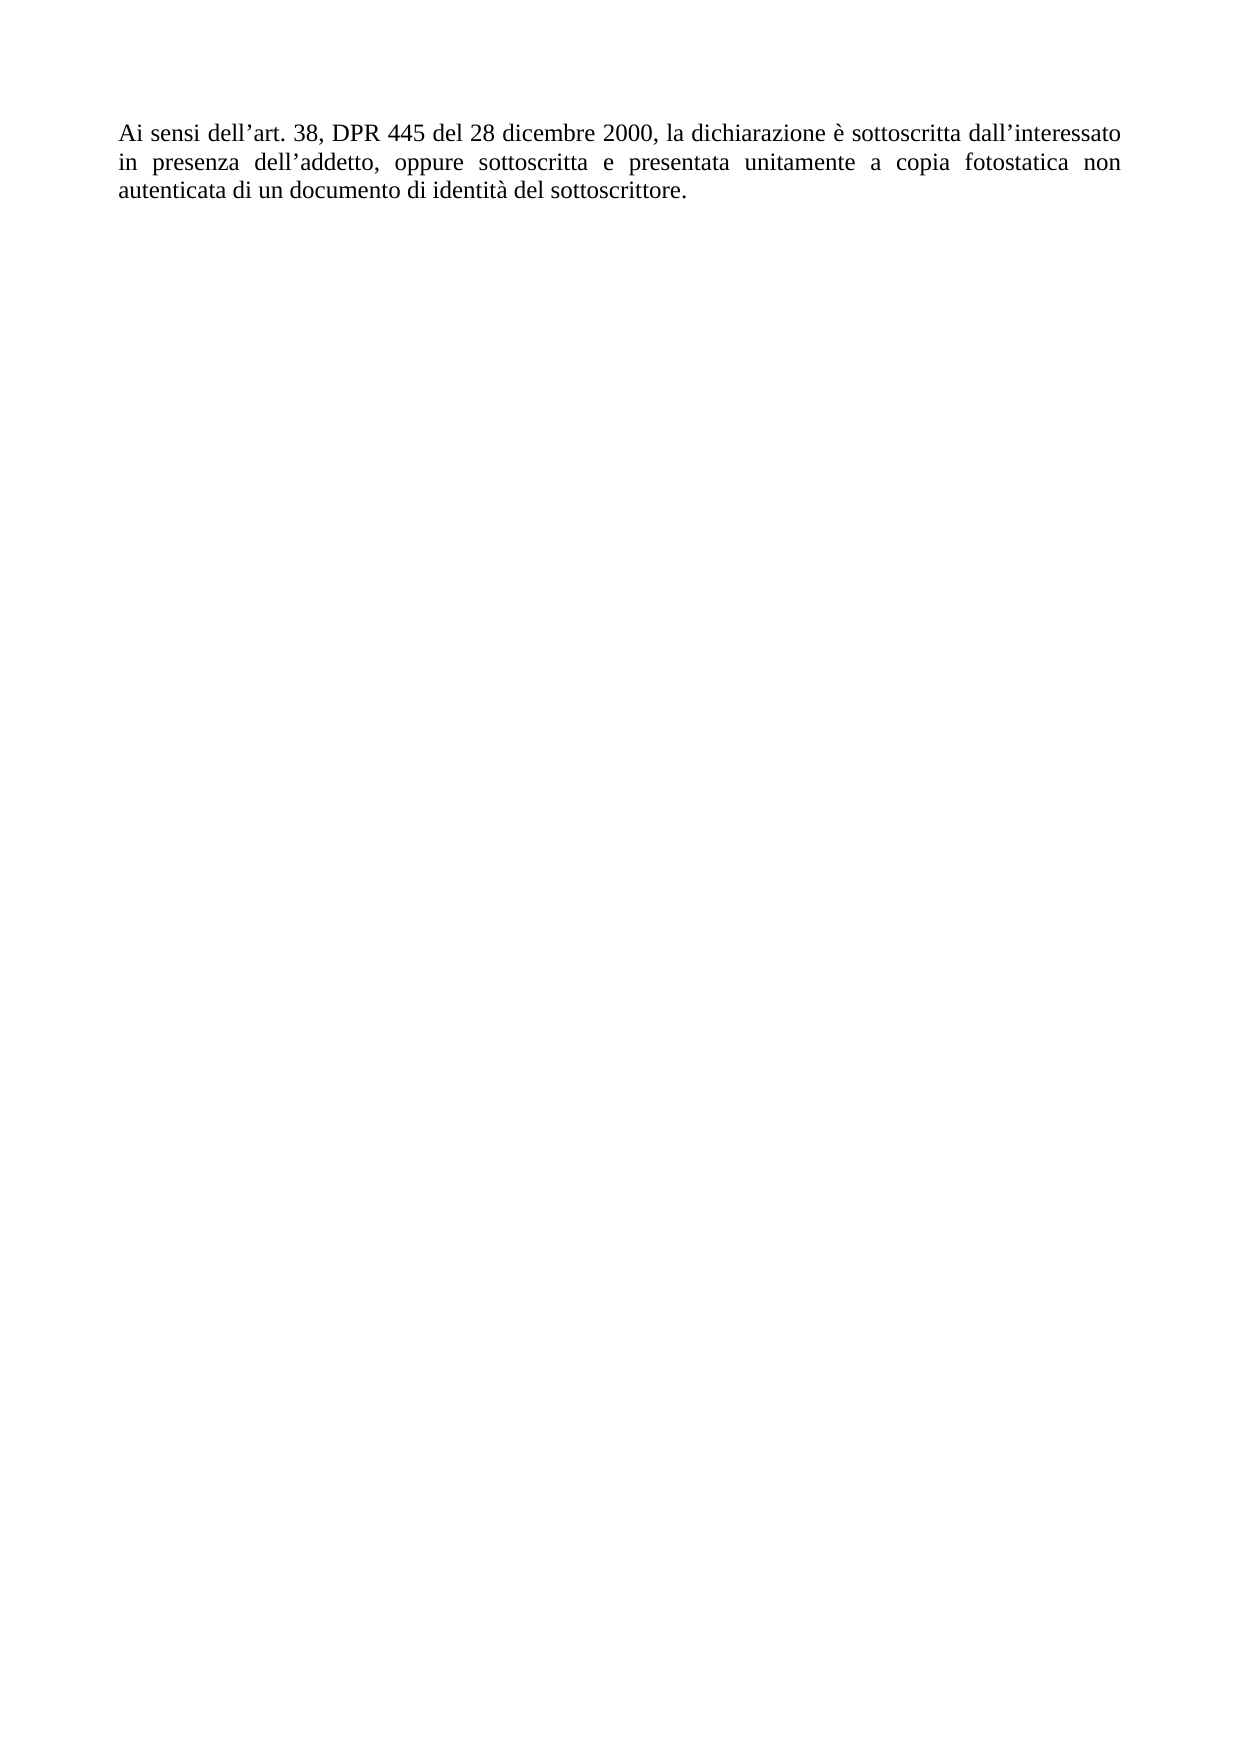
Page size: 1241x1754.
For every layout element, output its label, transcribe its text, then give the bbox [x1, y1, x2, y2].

text Ai sensi dell’art. 38, DPR 445 del 28 dicembre 2000, la dichiarazione è sottoscritta dall’interessato in presenza dell’addetto, oppure sottoscritta e presentata unitamente a copia fotostatica non autenticata di un documento di identità del sottoscrittore. [118, 118, 1122, 204]
